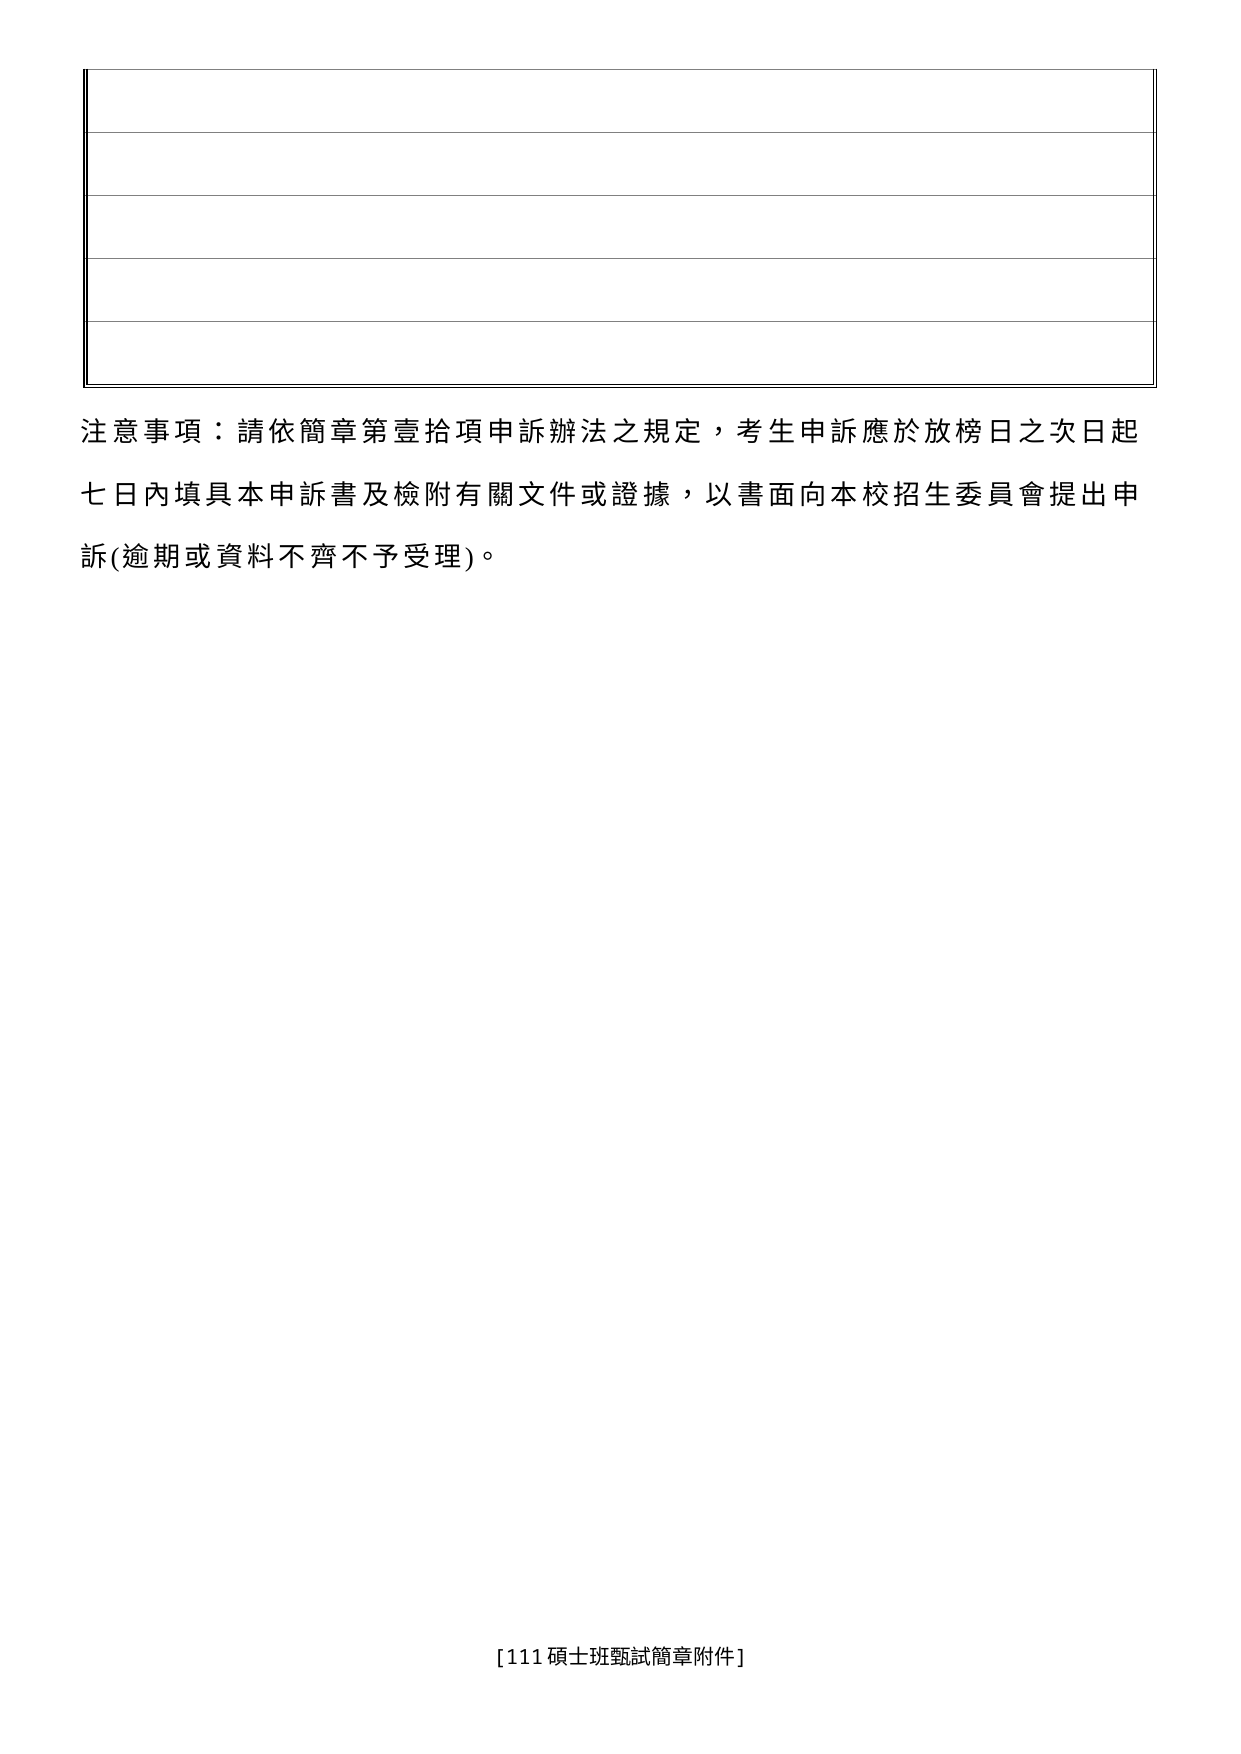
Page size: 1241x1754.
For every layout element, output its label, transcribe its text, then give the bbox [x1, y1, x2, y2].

table_cell [88, 196, 1153, 258]
table_cell [88, 133, 1153, 194]
text 注意事項：請依簡章第壹拾項申訴辦法之規定，考生申訴應於放榜日之次日起七日內填具本申訴書及檢附有關文件或證據，以書面向本校招生委員會提出申訴(逾期或資料不齊不予受理)。 [78, 388, 1162, 576]
table_cell [88, 259, 1153, 321]
table_cell [88, 70, 1153, 132]
table_cell [88, 322, 1153, 384]
